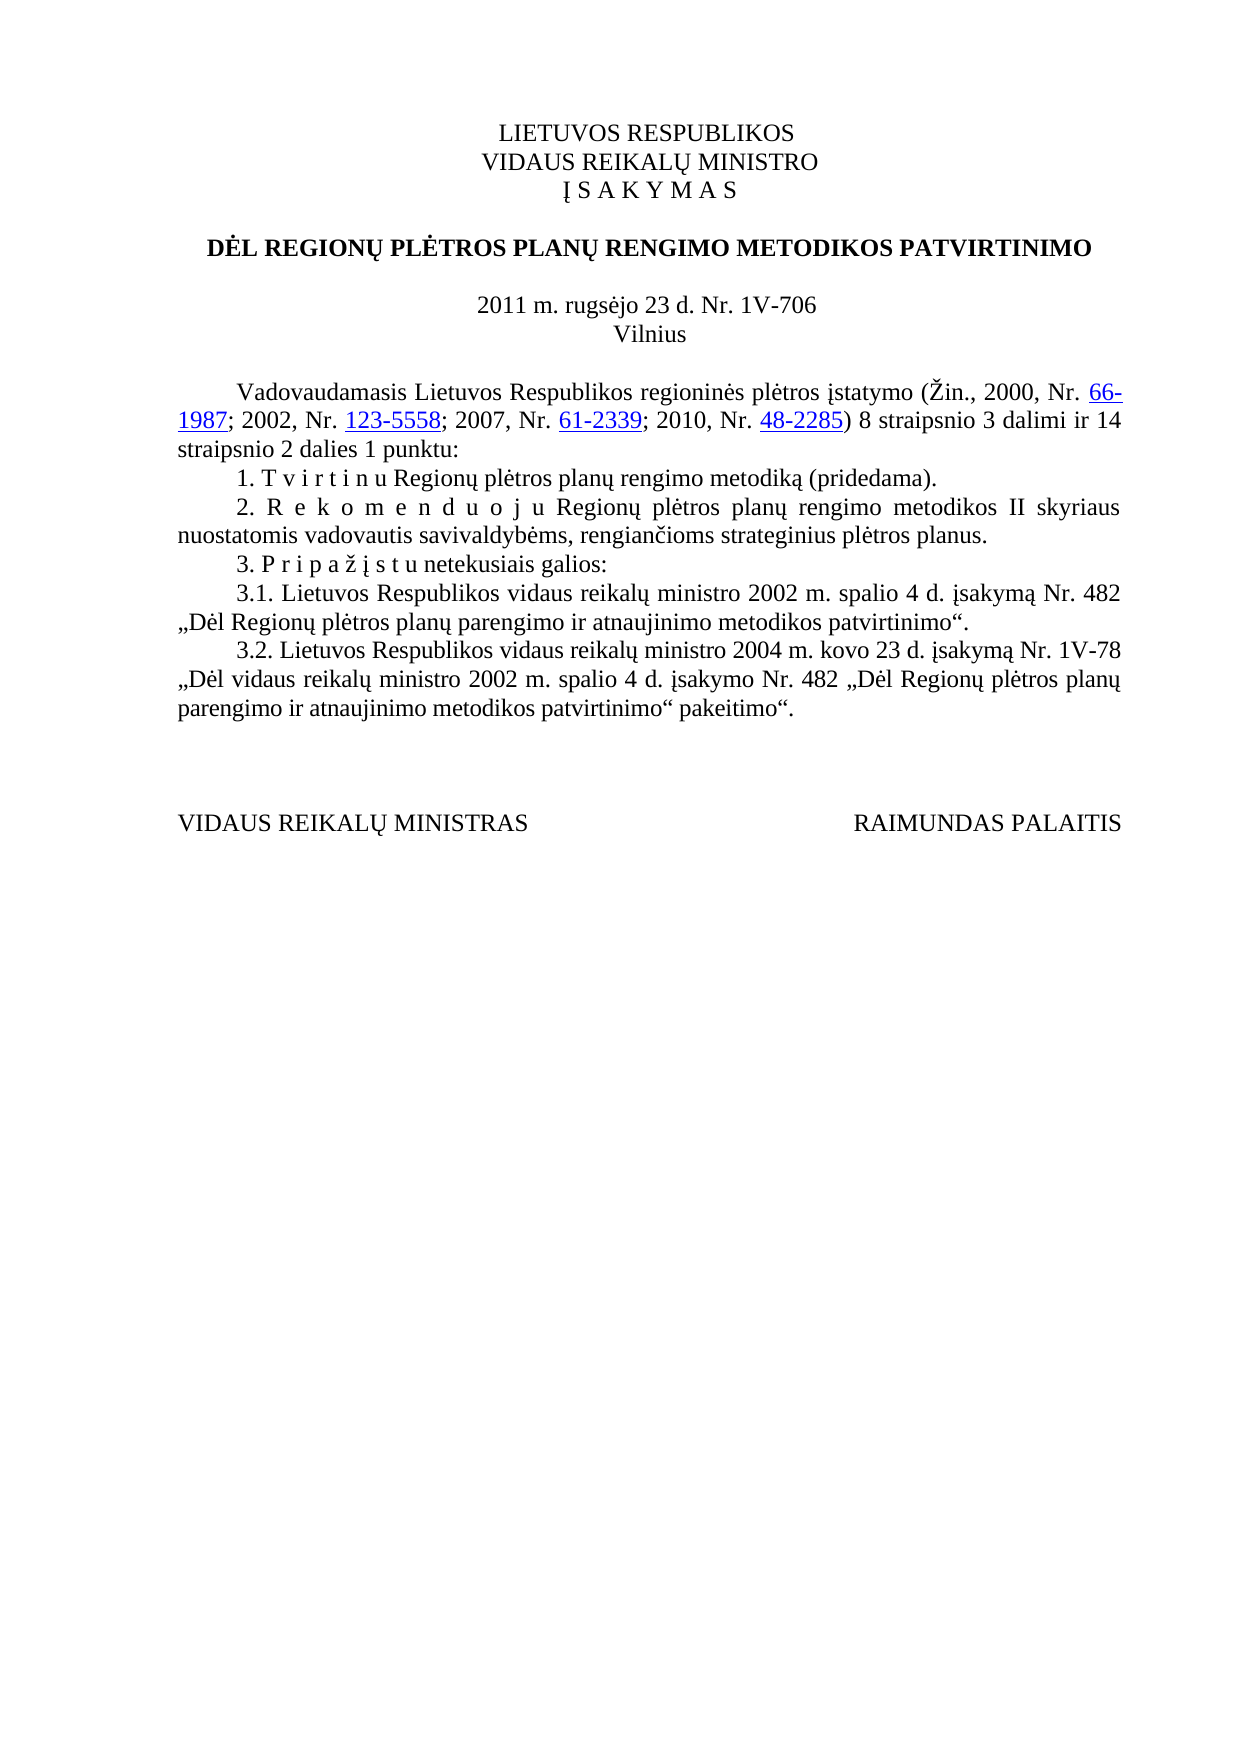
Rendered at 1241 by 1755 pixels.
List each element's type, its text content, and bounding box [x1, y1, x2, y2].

text LIETUVOS RESPUBLIKOS [177, 118, 1122, 147]
text 3. P r i p a ž į s t u netekusiais galios: [177, 549, 1122, 578]
text 1. T v i r t i n u Regionų plėtros planų rengimo metodiką (pridedama). [177, 463, 1122, 492]
text 3.1. Lietuvos Respublikos vidaus reikalų ministro 2002 m. spalio 4 d. įsakymą Nr. 482 „Dėl Regionų plėtros planų parengimo ir atnaujinimo metodikos patvirtinimo“. [177, 578, 1122, 636]
text VIDAUS REIKALŲ MINISTRO [177, 147, 1122, 176]
text Vadovaudamasis Lietuvos Respublikos regioninės plėtros įstatymo (Žin., 2000, Nr. 66-1987; 2002, Nr. 123-5558; 2007, Nr. 61-2339; 2010, Nr. 48-2285) 8 straipsnio 3 dalimi ir 14 straipsnio 2 dalies 1 punktu: [177, 377, 1122, 463]
text Vilnius [177, 319, 1122, 348]
text 3.2. Lietuvos Respublikos vidaus reikalų ministro 2004 m. kovo 23 d. įsakymą Nr. 1V-78 „Dėl vidaus reikalų ministro 2002 m. spalio 4 d. įsakymo Nr. 482 „Dėl Regionų plėtros planų parengimo ir atnaujinimo metodikos patvirtinimo“ pakeitimo“. [177, 636, 1122, 722]
text 2. R e k o m e n d u o j u Regionų plėtros planų rengimo metodikos II skyriaus nuostatomis vadovautis savivaldybėms, rengiančioms strateginius plėtros planus. [177, 492, 1122, 549]
text Vidaus reikalų ministras Raimundas Palaitis [177, 808, 1122, 837]
text DĖL REGIONŲ PLĖTROS PLANŲ RENGIMO METODIKOS PATVIRTINIMO [177, 233, 1122, 262]
text Į S A K Y M A S [177, 176, 1122, 204]
text 2011 m. rugsėjo 23 d. Nr. 1V-706 [177, 291, 1122, 319]
